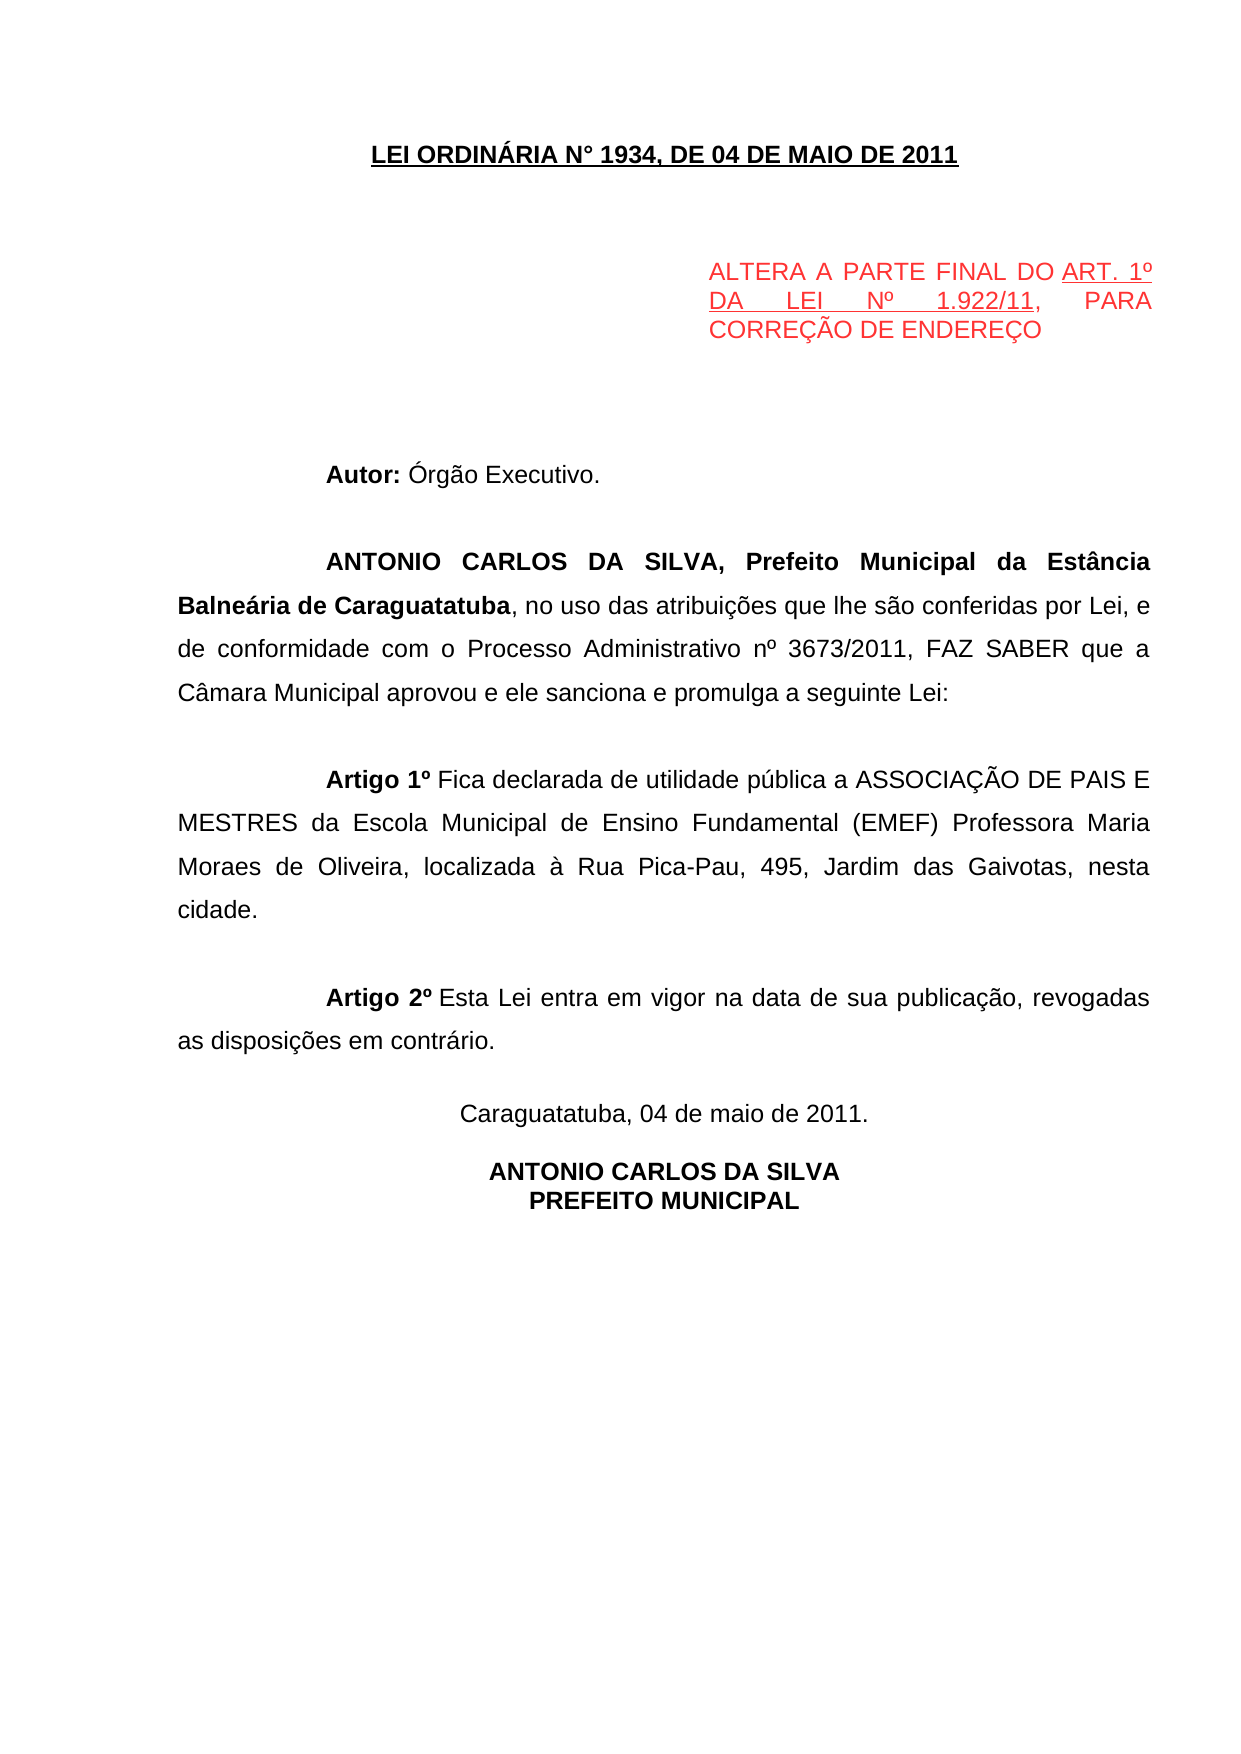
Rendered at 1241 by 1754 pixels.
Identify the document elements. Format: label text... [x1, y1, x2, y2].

text Artigo 2º Esta Lei entra em vigor na data de sua publicação, revogadas as disposições em contrário. [177, 982, 1152, 1055]
text ANTONIO CARLOS DA SILVA, Prefeito Municipal da Estância Balneária de Caraguatatuba, no uso das atribuições que lhe são conferidas por Lei, e de conformidade com o Processo Administrativo nº 3673/2011, FAZ SABER que a Câmara Municipal aprovou e ele sanciona e promulga a seguinte Lei: [177, 547, 1152, 707]
text LEI ORDINÁRIA N° 1934, DE 04 DE MAIO DE 2011 [177, 140, 1152, 169]
text Autor: Órgão Executivo. [177, 460, 1152, 489]
subtitle PREFEITO MUNICIPAL [177, 1186, 1152, 1215]
text Artigo 1º Fica declarada de utilidade pública a ASSOCIAÇÃO DE PAIS E MESTRES da Escola Municipal de Ensino Fundamental (EMEF) Professora Maria Moraes de Oliveira, localizada à Rua Pica-Pau, 495, Jardim das Gaivotas, nesta cidade. [177, 765, 1152, 924]
subtitle ANTONIO CARLOS DA SILVA [177, 1157, 1152, 1186]
subtitle ALTERA A PARTE FINAL DO ART. 1º DA LEI Nº 1.922/11, PARA CORREÇÃO DE ENDEREÇO [709, 257, 1152, 344]
text Caraguatatuba, 04 de maio de 2011. [177, 1099, 1152, 1128]
